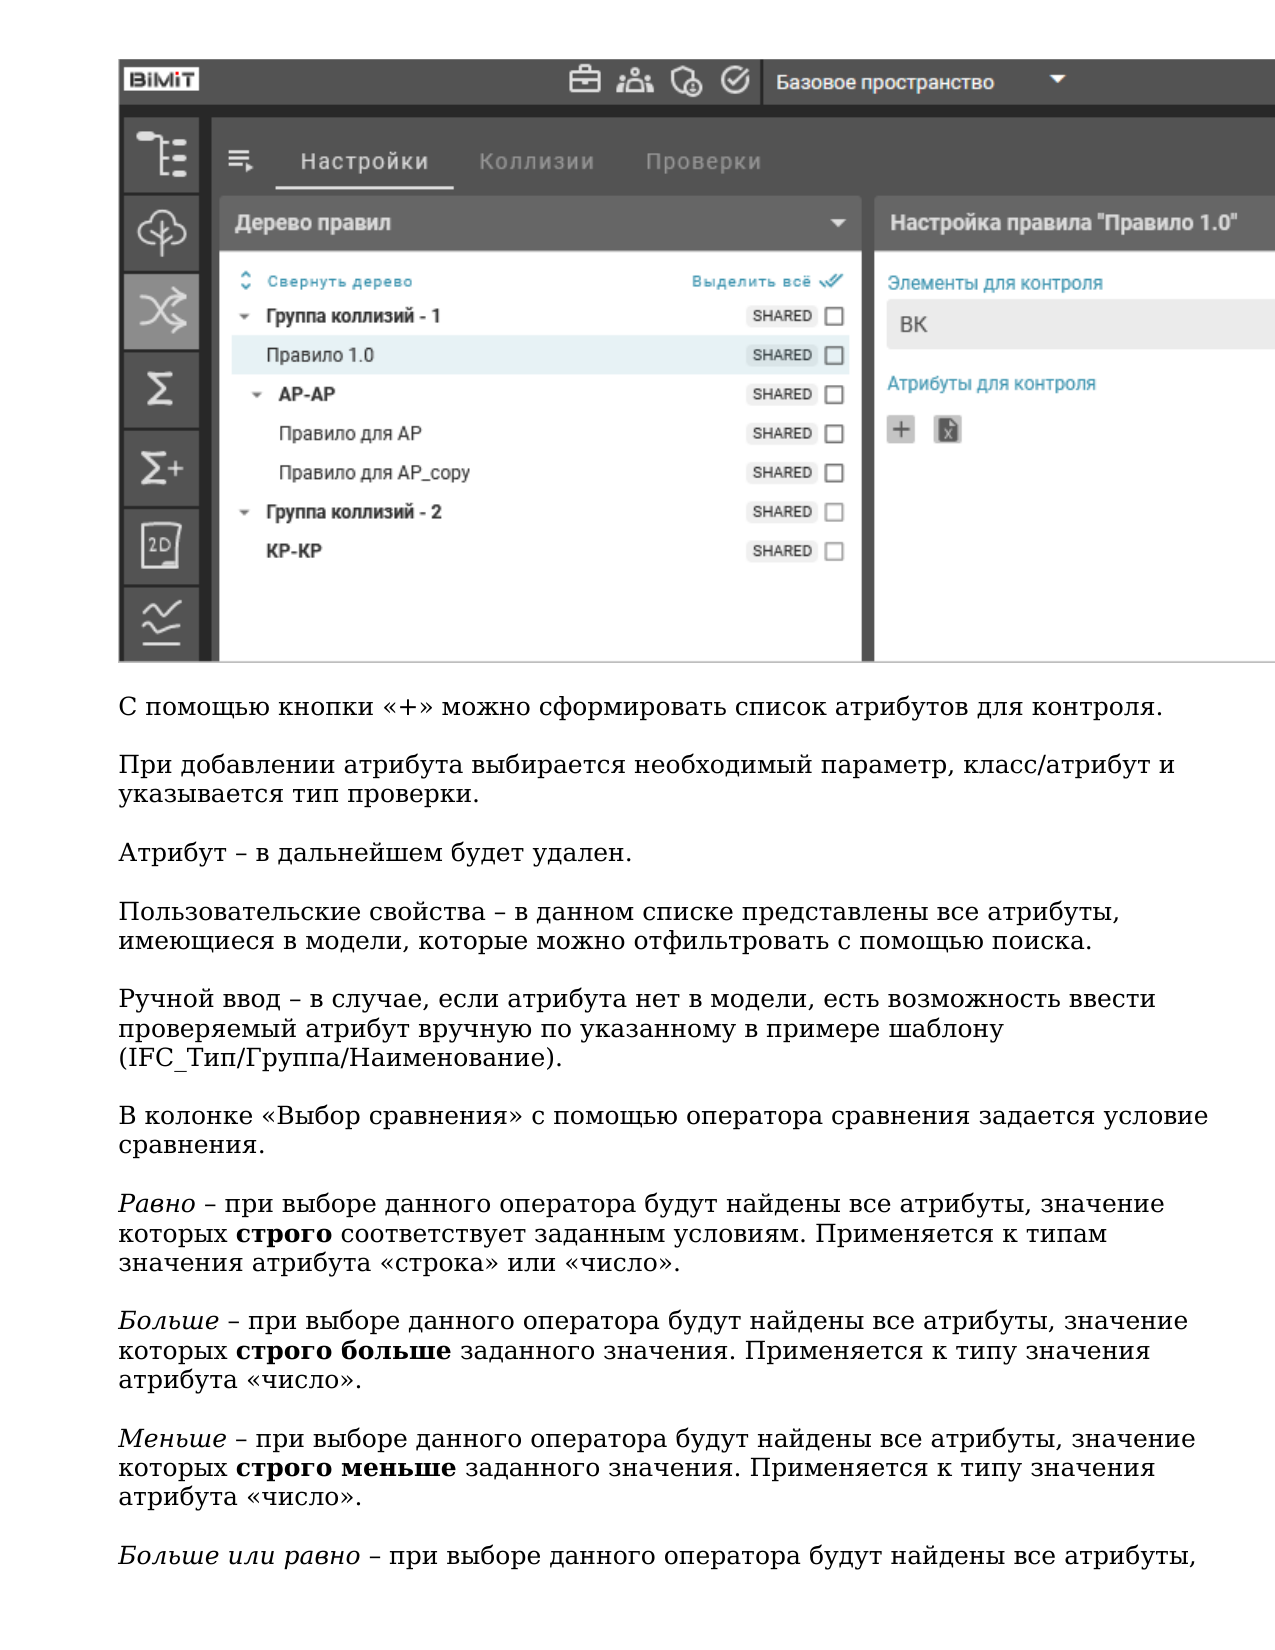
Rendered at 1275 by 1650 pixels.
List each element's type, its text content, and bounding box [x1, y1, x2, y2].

text При добавлении атрибута выбирается необходимый параметр, класс/атрибут и указывается тип проверки. [118, 750, 1216, 809]
text Меньше – при выборе данного оператора будут найдены все атрибуты, значение которых строго меньше заданного значения. Применяется к типу значения атрибута «число». [118, 1424, 1216, 1511]
text Равно – при выборе данного оператора будут найдены все атрибуты, значение которых строго соответствует заданным условиям. Применяется к типам значения атрибута «строка» или «число». [118, 1189, 1216, 1277]
text Больше – при выборе данного оператора будут найдены все атрибуты, значение которых строго больше заданного значения. Применяется к типу значения атрибута «число». [118, 1307, 1216, 1394]
text С помощью кнопки «+» можно сформировать список атрибутов для контроля. [118, 692, 1216, 721]
text Пользовательские свойства – в данном списке представлены все атрибуты, имеющиеся в модели, которые можно отфильтровать с помощью поиска. [118, 897, 1216, 955]
text Атрибут – в дальнейшем будет удален. [118, 838, 1216, 867]
picture [118, 59, 1275, 663]
text Больше или равно – при выборе данного оператора будут найдены все атрибуты, [118, 1541, 1216, 1570]
text Ручной ввод – в случае, если атрибута нет в модели, есть возможность ввести проверяемый атрибут вручную по указанному в примере шаблону (IFC_Тип/Группа/Наименование). [118, 984, 1216, 1072]
text В колонке «Выбор сравнения» с помощью оператора сравнения задается условие сравнения. [118, 1102, 1216, 1160]
